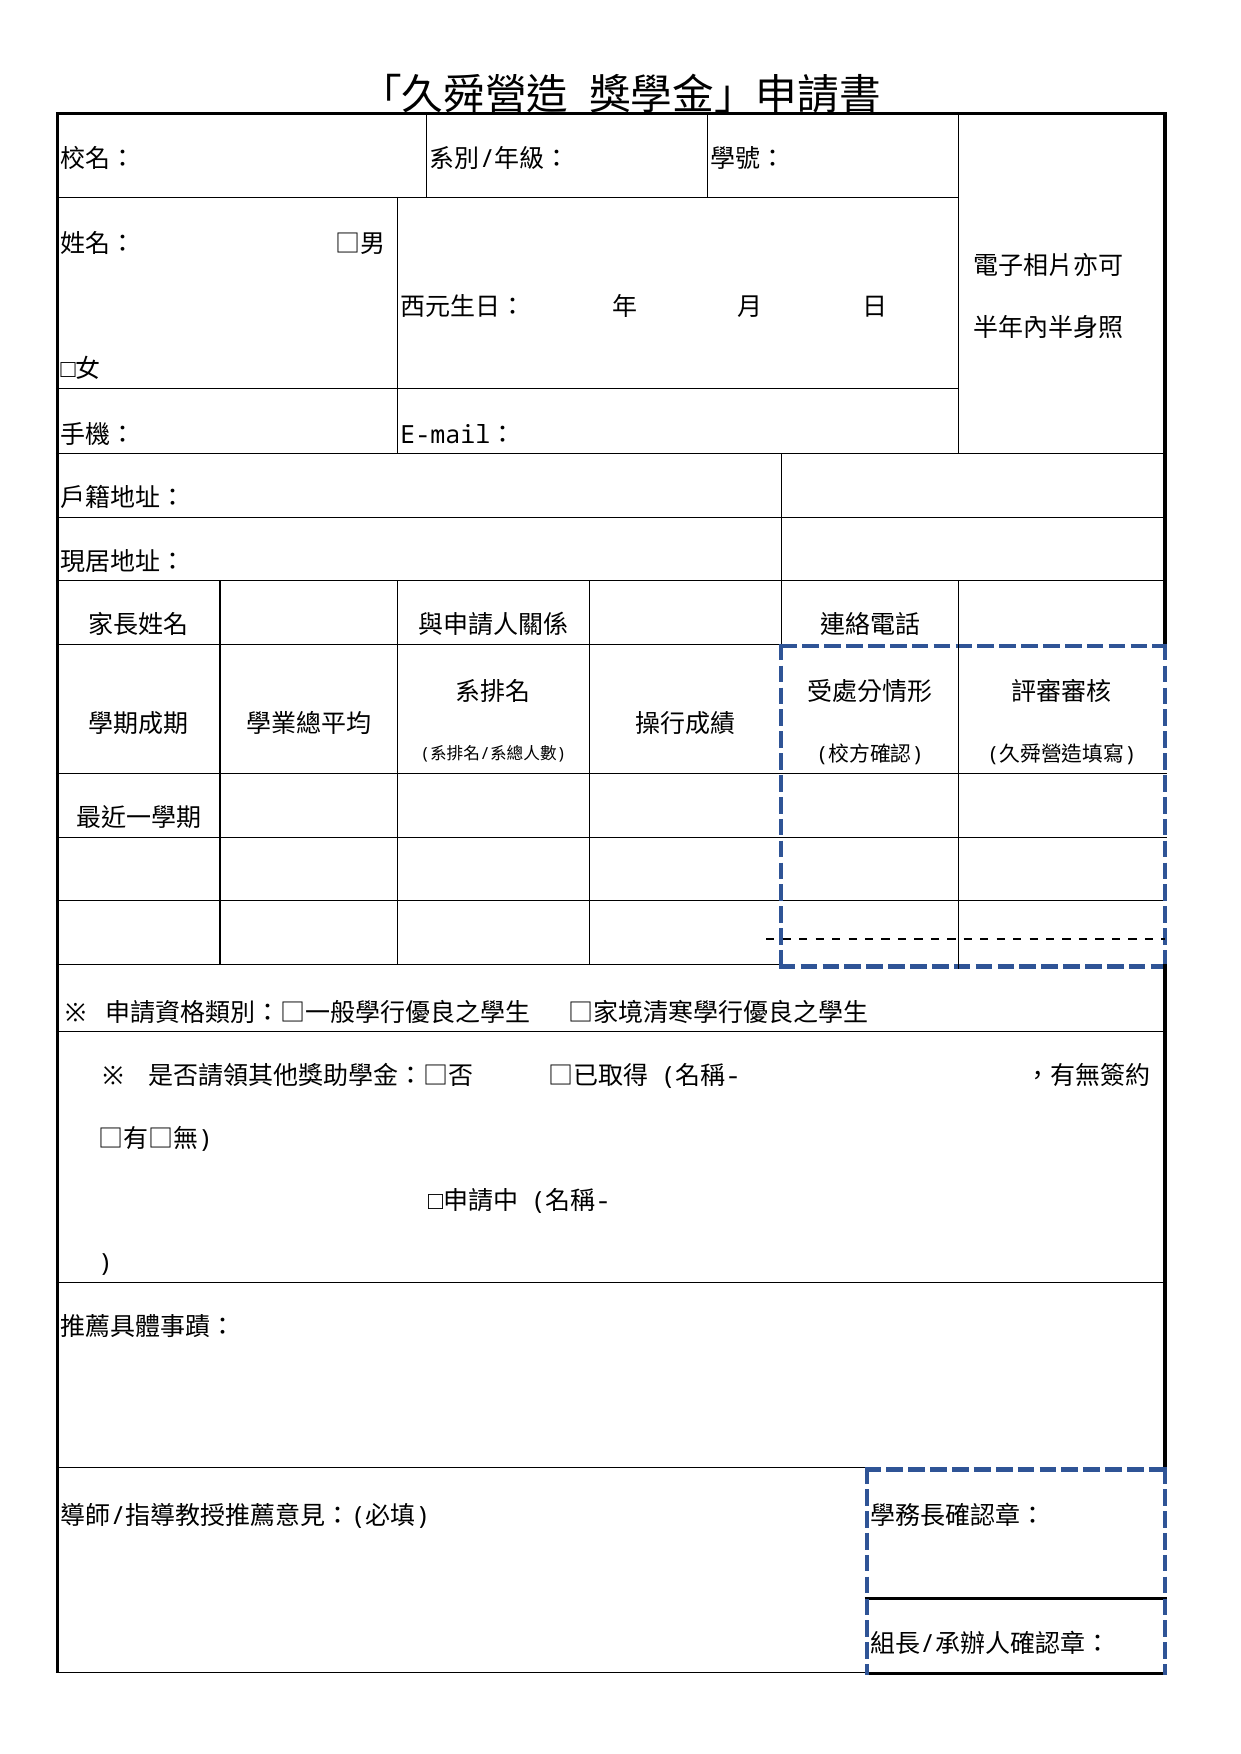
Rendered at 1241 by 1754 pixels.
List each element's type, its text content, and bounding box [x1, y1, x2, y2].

table_cell [221, 901, 397, 964]
table_cell [398, 774, 589, 837]
table_cell E-mail： [398, 389, 958, 453]
table_cell [59, 838, 219, 900]
table_cell [781, 774, 958, 837]
table_cell 學務長確認章： [867, 1467, 1165, 1597]
table_cell [398, 901, 589, 964]
table_cell 現居地址： [59, 518, 781, 580]
table_header 學號： [708, 115, 958, 197]
table_cell [959, 581, 1163, 644]
table_cell ※ 申請資格類別：□一般學行優良之學生 □家境清寒學行優良之學生 [59, 964, 1163, 1031]
table_cell 導師/指導教授推薦意見：(必填) [59, 1468, 867, 1672]
table_cell [221, 774, 397, 837]
table_cell 最近一學期 [59, 774, 219, 837]
table_cell 系排名 (系排名/系總人數) [398, 645, 589, 773]
table_cell [782, 518, 1163, 580]
table_cell [959, 838, 1165, 900]
table_cell 學期成期 [59, 645, 219, 773]
table_cell 連絡電話 [782, 581, 958, 644]
table_cell 組長/承辦人確認章： [867, 1600, 1165, 1672]
table_cell [781, 838, 958, 900]
table_cell 學業總平均 [221, 645, 397, 773]
table_cell [221, 581, 397, 644]
table_cell 西元生日： 年 月 日 [398, 198, 958, 387]
table_cell 戶籍地址： [59, 454, 781, 517]
table_cell [59, 901, 219, 964]
table_cell [590, 774, 781, 837]
table_cell [221, 838, 397, 900]
table_cell [782, 454, 1163, 517]
table_cell 手機： [59, 389, 397, 453]
table_cell 是否請領其他獎助學金：□否 □已取得 (名稱- ，有無簽約□有□無) □申請中 (名稱- ) [59, 1032, 1163, 1282]
table_cell 推薦具體事蹟： [59, 1283, 1163, 1467]
table_cell [959, 901, 1165, 964]
table_cell [590, 901, 781, 964]
table_cell [959, 774, 1165, 837]
table_cell 受處分情形 (校方確認) [781, 644, 958, 773]
table_cell 姓名： □男 □女 [59, 198, 397, 387]
table_cell 家長姓名 [59, 581, 219, 644]
table_header 校名： [59, 115, 426, 197]
text 「久舜營造 獎學金」申請書 [59, 50, 1181, 112]
table_header 系別/年級： [427, 115, 707, 197]
table_cell [781, 901, 958, 964]
table_cell 與申請人關係 [398, 581, 589, 644]
table_cell [590, 838, 781, 900]
table_header 電子相片亦可 半年內半身照 [959, 115, 1163, 453]
table_cell [590, 581, 781, 644]
table_cell 操行成績 [590, 645, 781, 773]
table_cell 評審審核 (久舜營造填寫) [959, 644, 1165, 773]
table_cell [398, 838, 589, 900]
